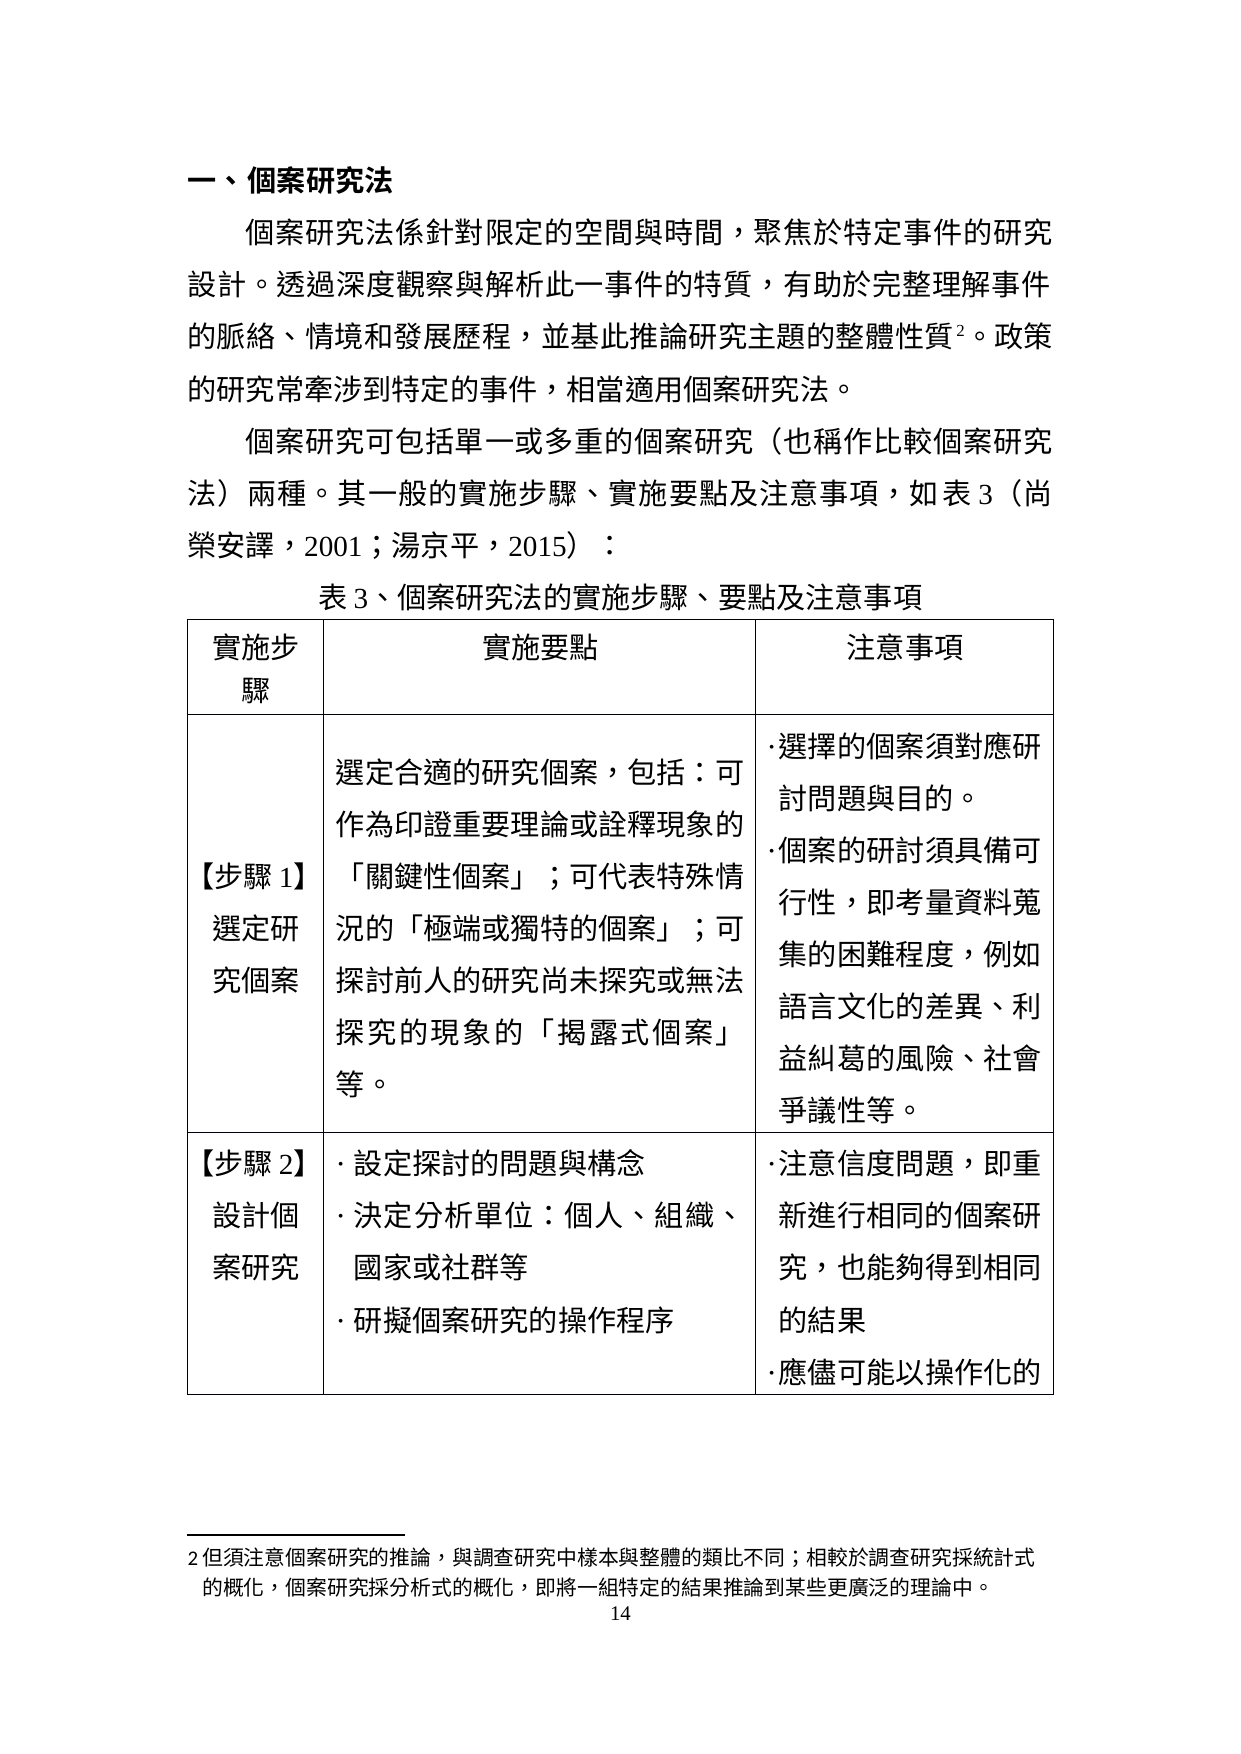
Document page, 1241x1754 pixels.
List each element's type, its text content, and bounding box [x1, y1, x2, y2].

table_cell 設定探討的問題與構念 決定分析單位：個人、組織、國家或社群等 研擬個案研究的操作程序 [324, 1133, 755, 1393]
text 個案研究可包括單一或多重的個案研究（也稱作比較個案研究法）兩種。其一般的實施步驟、實施要點及注意事項，如表3（尚榮安譯，2001；湯京平，2015）： [187, 410, 1053, 567]
table_cell 【步驟1】 選定研究個案 [188, 715, 323, 1132]
subtitle 個案研究法 [187, 150, 1053, 202]
table_header 實施要點 [324, 620, 755, 714]
text 個案研究法係針對限定的空間與時間，聚焦於特定事件的研究設計。透過深度觀察與解析此一事件的特質，有助於完整理解事件的脈絡、情境和發展歷程，並基此推論研究主題的整體性質。政策的研究常牽涉到特定的事件，相當適用個案研究法。 [187, 202, 1053, 410]
table_header 注意事項 [756, 620, 1053, 714]
table_cell 【步驟2】 設計個案研究 [188, 1133, 323, 1393]
text 表3、個案研究法的實施步驟、要點及注意事項 [187, 567, 1053, 619]
table_cell 選擇的個案須對應研討問題與目的。 個案的研討須具備可行性，即考量資料蒐集的困難程度，例如語言文化的差異、利益糾葛的風險、社會爭議性等。 [756, 715, 1053, 1132]
table_cell 注意信度問題，即重新進行相同的個案研究，也能夠得到相同的結果 應儘可能以操作化的方式進行所有步驟，以減少誤差與偏見。 [756, 1133, 1053, 1393]
text 但須注意個案研究的推論，與調查研究中樣本與整體的類比不同；相較於調查研究採統計式的概化，個案研究採分析式的概化，即將一組特定的結果推論到某些更廣泛的理論中。 [187, 1541, 1053, 1601]
table_cell 選定合適的研究個案，包括：可作為印證重要理論或詮釋現象的「關鍵性個案」；可代表特殊情況的「極端或獨特的個案」；可探討前人的研究尚未探究或無法探究的現象的「揭露式個案」等。 [324, 715, 755, 1132]
table_header 實施步驟 [188, 620, 323, 714]
